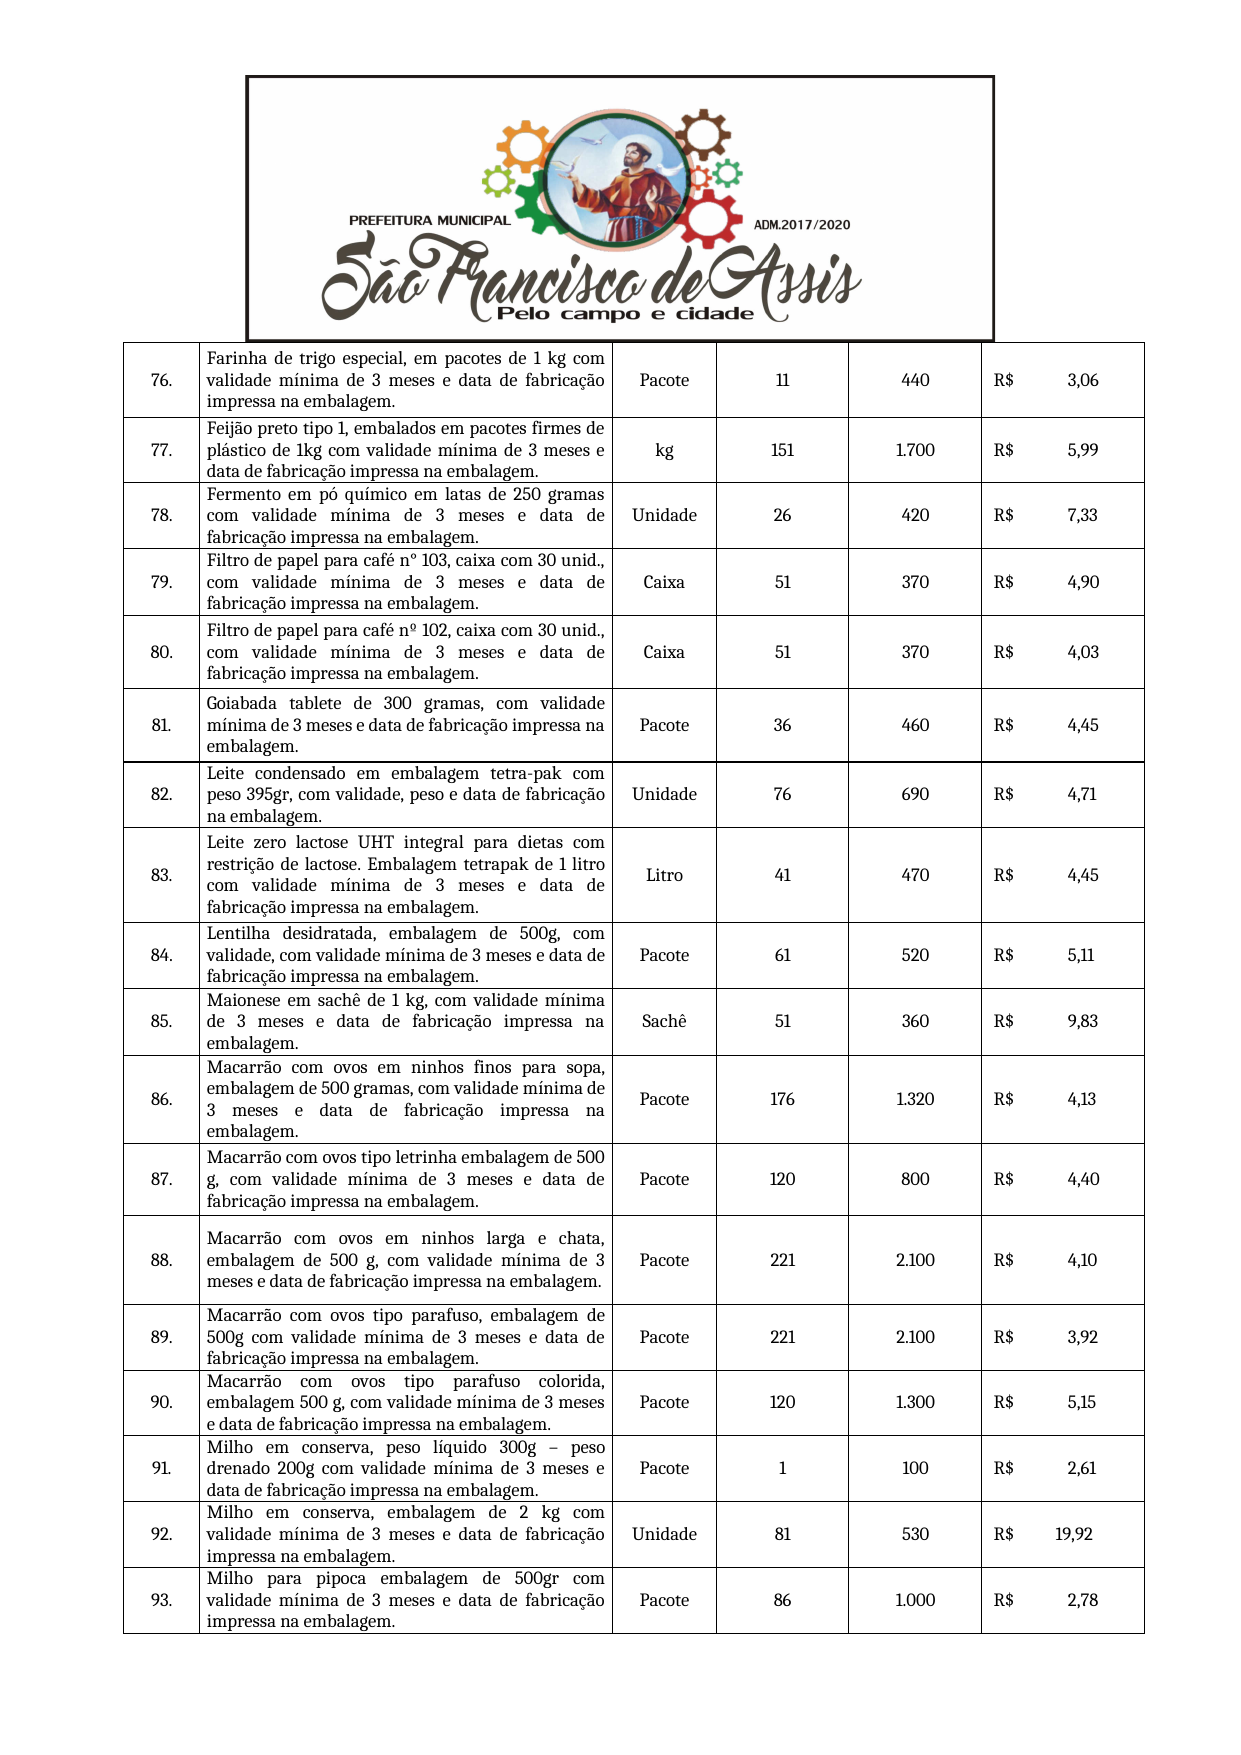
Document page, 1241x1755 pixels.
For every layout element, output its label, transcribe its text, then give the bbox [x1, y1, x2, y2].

table_cell Pacote [613, 689, 716, 761]
table_cell 76 [717, 763, 848, 827]
table_cell 51 [717, 616, 848, 688]
table_cell 1.000 [849, 1568, 981, 1632]
table_cell Sachê [613, 989, 716, 1055]
table_cell Caixa [613, 616, 716, 688]
table_cell Milho em conserva, peso líquido 300g – peso drenado 200g com validade mínima de 3 meses e data de fabricação impressa na embalagem. [200, 1436, 612, 1501]
table_cell 51 [717, 989, 848, 1055]
table_cell R$ 4,10 [982, 1216, 1144, 1304]
table_cell 84. [124, 923, 199, 988]
table_cell R$ 5,99 [982, 418, 1144, 482]
table_cell Farinha de trigo especial, em pacotes de 1 kg com validade mínima de 3 meses e data de fabricação impressa na embalagem. [200, 343, 612, 417]
table_cell 81 [717, 1502, 848, 1567]
table_cell Macarrão com ovos tipo parafuso colorida, embalagem 500 g, com validade mínima de 3 meses e data de fabricação impressa na embalagem. [200, 1371, 612, 1435]
table_cell R$ 4,03 [982, 616, 1144, 688]
table_cell Filtro de papel para café nº 102, caixa com 30 unid., com validade mínima de 3 meses e data de fabricação impressa na embalagem. [200, 616, 612, 688]
table_cell 176 [717, 1056, 848, 1142]
table_cell Pacote [613, 1056, 716, 1142]
table_cell 89. [124, 1305, 199, 1369]
table_cell 1.300 [849, 1371, 981, 1435]
table_cell Milho em conserva, embalagem de 2 kg com validade mínima de 3 meses e data de fabricação impressa na embalagem. [200, 1502, 612, 1567]
table_cell R$ 5,15 [982, 1371, 1144, 1435]
table_cell Leite zero lactose UHT integral para dietas com restrição de lactose. Embalagem tetrapak de 1 litro com validade mínima de 3 meses e data de fabricação impressa na embalagem. [200, 828, 612, 922]
table_cell R$ 4,13 [982, 1056, 1144, 1142]
table_cell 1.320 [849, 1056, 981, 1142]
table_cell Unidade [613, 1502, 716, 1567]
table_cell 420 [849, 483, 981, 548]
table_cell Unidade [613, 483, 716, 548]
table_cell R$ 4,71 [982, 763, 1144, 827]
table_cell 1 [717, 1436, 848, 1501]
table_cell 91. [124, 1436, 199, 1501]
table_cell R$ 19,92 [982, 1502, 1144, 1567]
table_cell Pacote [613, 1371, 716, 1435]
table_cell 83. [124, 828, 199, 922]
table_cell Maionese em sachê de 1 kg, com validade mínima de 3 meses e data de fabricação impressa na embalagem. [200, 989, 612, 1055]
table_cell 11 [717, 343, 848, 417]
table_cell 78. [124, 483, 199, 548]
table_cell Leite condensado em embalagem tetra-pak com peso 395gr, com validade, peso e data de fabricação na embalagem. [200, 763, 612, 827]
table_cell Macarrão com ovos tipo parafuso, embalagem de 500g com validade mínima de 3 meses e data de fabricação impressa na embalagem. [200, 1305, 612, 1369]
table_cell 221 [717, 1305, 848, 1369]
table_cell 120 [717, 1144, 848, 1215]
table_cell Pacote [613, 1436, 716, 1501]
table_cell Goiabada tablete de 300 gramas, com validade mínima de 3 meses e data de fabricação impressa na embalagem. [200, 689, 612, 761]
table_cell 76. [124, 343, 199, 417]
table_cell 151 [717, 418, 848, 482]
table_cell 36 [717, 689, 848, 761]
table_cell Pacote [613, 923, 716, 988]
table_cell 2.100 [849, 1305, 981, 1369]
table_cell 82. [124, 763, 199, 827]
table_cell 61 [717, 923, 848, 988]
table_cell 100 [849, 1436, 981, 1501]
table_cell Macarrão com ovos em ninhos finos para sopa, embalagem de 500 gramas, com validade mínima de 3 meses e data de fabricação impressa na embalagem. [200, 1056, 612, 1142]
table_cell kg [613, 418, 716, 482]
table_cell 86. [124, 1056, 199, 1142]
table_cell 470 [849, 828, 981, 922]
table_cell R$ 2,61 [982, 1436, 1144, 1501]
table_cell 77. [124, 418, 199, 482]
table_cell Milho para pipoca embalagem de 500gr com validade mínima de 3 meses e data de fabricação impressa na embalagem. [200, 1568, 612, 1632]
table_cell R$ 4,45 [982, 689, 1144, 761]
table_cell R$ 3,06 [982, 343, 1144, 417]
table_cell 221 [717, 1216, 848, 1304]
table_cell 85. [124, 989, 199, 1055]
table_cell 360 [849, 989, 981, 1055]
table_cell 370 [849, 616, 981, 688]
table_cell Filtro de papel para café n° 103, caixa com 30 unid., com validade mínima de 3 meses e data de fabricação impressa na embalagem. [200, 549, 612, 615]
table_cell 51 [717, 549, 848, 615]
table_cell 93. [124, 1568, 199, 1632]
table_cell R$ 9,83 [982, 989, 1144, 1055]
table_cell Pacote [613, 343, 716, 417]
table_cell Pacote [613, 1305, 716, 1369]
table_cell 87. [124, 1144, 199, 1215]
table_cell Caixa [613, 549, 716, 615]
table_cell Pacote [613, 1568, 716, 1632]
table_cell Macarrão com ovos tipo letrinha embalagem de 500 g, com validade mínima de 3 meses e data de fabricação impressa na embalagem. [200, 1144, 612, 1215]
table_cell 88. [124, 1216, 199, 1304]
table_cell 530 [849, 1502, 981, 1567]
table_cell Fermento em pó químico em latas de 250 gramas com validade mínima de 3 meses e data de fabricação impressa na embalagem. [200, 483, 612, 548]
table_cell 2.100 [849, 1216, 981, 1304]
table_cell 690 [849, 763, 981, 827]
table_cell 460 [849, 689, 981, 761]
table_cell Litro [613, 828, 716, 922]
table_cell R$ 4,90 [982, 549, 1144, 615]
table_cell R$ 2,78 [982, 1568, 1144, 1632]
table_cell 79. [124, 549, 199, 615]
table_cell 520 [849, 923, 981, 988]
table_cell 92. [124, 1502, 199, 1567]
table_cell Pacote [613, 1144, 716, 1215]
table_cell 370 [849, 549, 981, 615]
table_cell Macarrão com ovos em ninhos larga e chata, embalagem de 500 g, com validade mínima de 3 meses e data de fabricação impressa na embalagem. [200, 1216, 612, 1304]
table_cell 120 [717, 1371, 848, 1435]
table_cell Pacote [613, 1216, 716, 1304]
table_cell 90. [124, 1371, 199, 1435]
table_cell 80. [124, 616, 199, 688]
table_cell Unidade [613, 763, 716, 827]
table_cell 26 [717, 483, 848, 548]
table_cell R$ 5,11 [982, 923, 1144, 988]
table_cell R$ 3,92 [982, 1305, 1144, 1369]
table_cell 86 [717, 1568, 848, 1632]
table_cell Lentilha desidratada, embalagem de 500g, com validade, com validade mínima de 3 meses e data de fabricação impressa na embalagem. [200, 923, 612, 988]
table_cell R$ 7,33 [982, 483, 1144, 548]
table_cell Feijão preto tipo 1, embalados em pacotes firmes de plástico de 1kg com validade mínima de 3 meses e data de fabricação impressa na embalagem. [200, 418, 612, 482]
table_cell 1.700 [849, 418, 981, 482]
table_cell 41 [717, 828, 848, 922]
table_cell 81. [124, 689, 199, 761]
table_cell R$ 4,40 [982, 1144, 1144, 1215]
table_cell 440 [849, 343, 981, 417]
table_cell R$ 4,45 [982, 828, 1144, 922]
table_cell 800 [849, 1144, 981, 1215]
